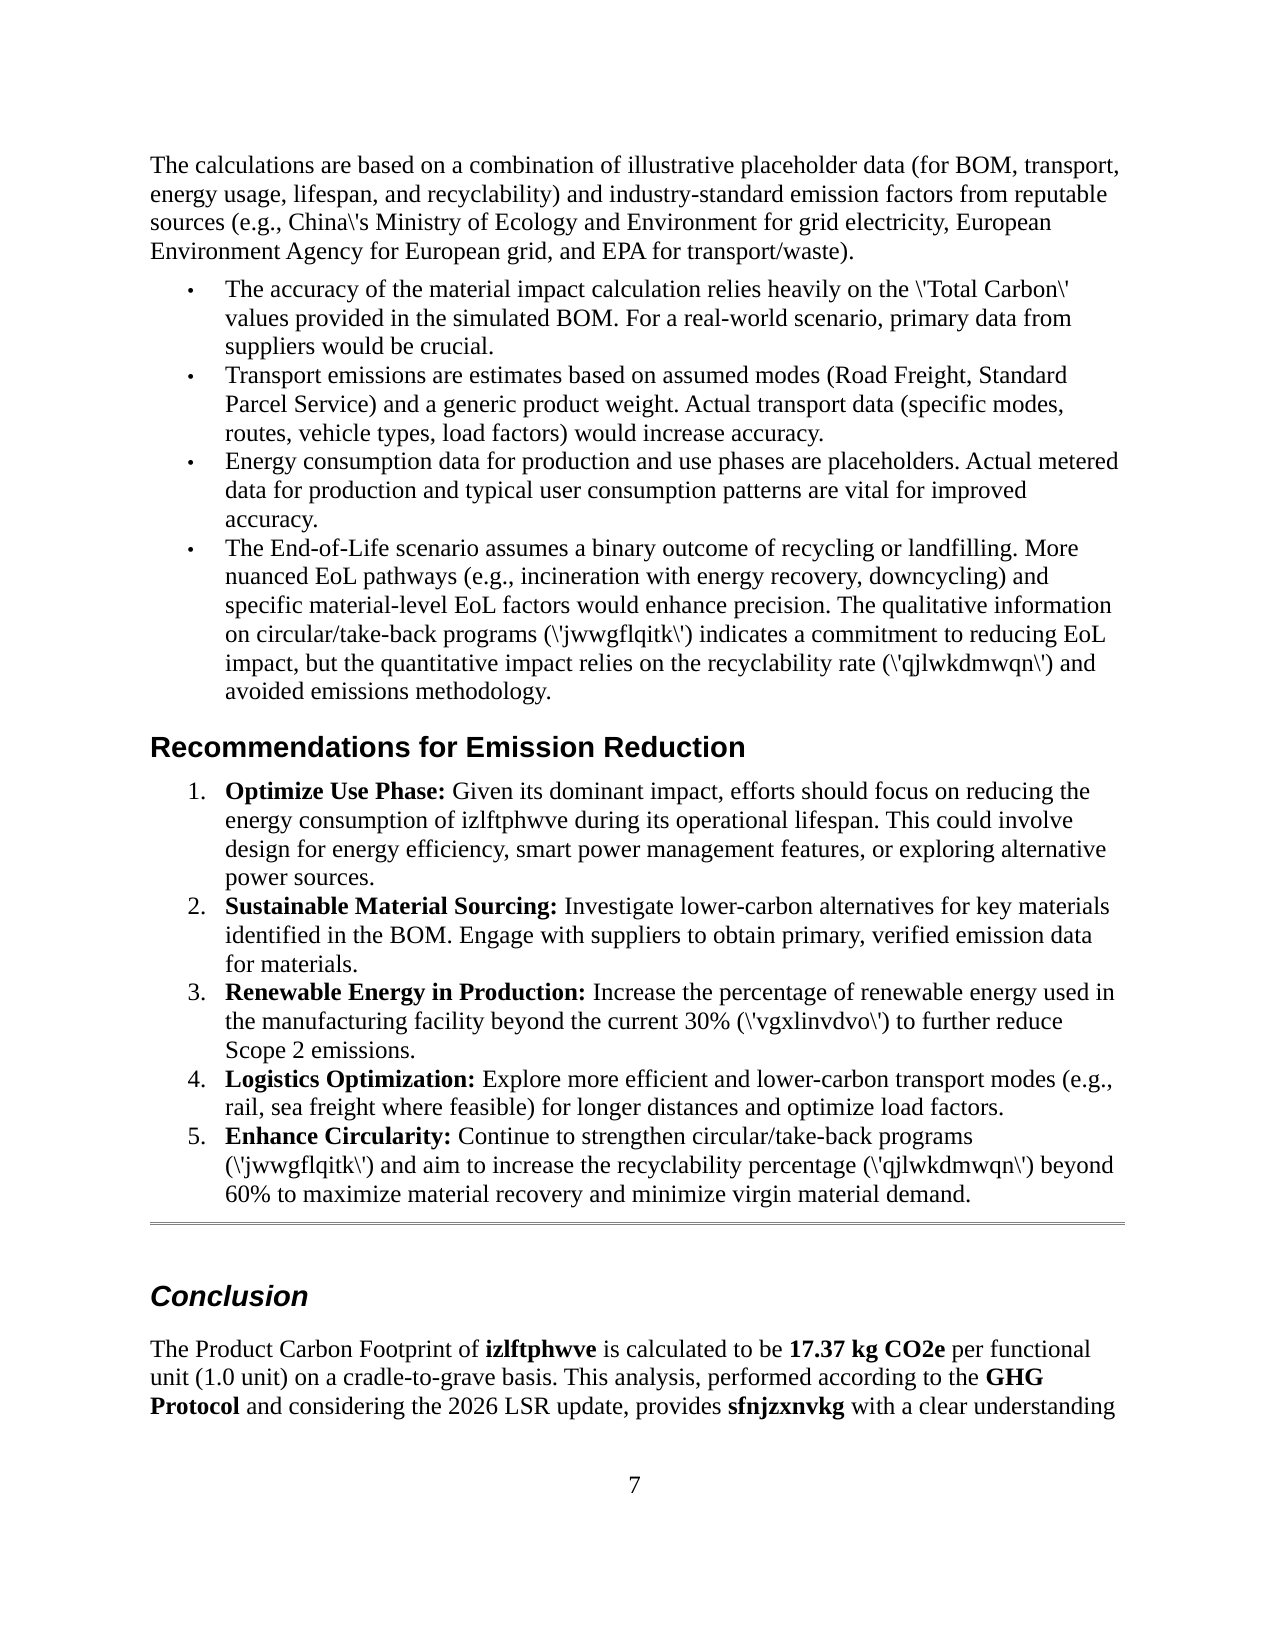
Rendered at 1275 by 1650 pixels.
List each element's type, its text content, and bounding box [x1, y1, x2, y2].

text The Product Carbon Footprint of izlftphwve is calculated to be 17.37 kg CO2e per functional unit (1.0 unit) on a cradle-to-grave basis. This analysis, performed according to the GHG Protocol and considering the 2026 LSR update, provides sfnjzxnvkg with a clear understanding [150, 1334, 1125, 1420]
list Logistics Optimization: Explore more efficient and lower-carbon transport modes (e.g., rail, sea freight where feasible) for longer distances and optimize load factors. [187, 1064, 1125, 1121]
subtitle Recommendations for Emission Reduction [150, 730, 1125, 764]
list The End-of-Life scenario assumes a binary outcome of recycling or landfilling. More nuanced EoL pathways (e.g., incineration with energy recovery, downcycling) and specific material-level EoL factors would enhance precision. The qualitative information on circular/take-back programs (\'jwwgflqitk\') indicates a commitment to reducing EoL impact, but the quantitative impact relies on the recyclability rate (\'qjlwkdmwqn\') and avoided emissions methodology. [187, 533, 1125, 705]
text The calculations are based on a combination of illustrative placeholder data (for BOM, transport, energy usage, lifespan, and recyclability) and industry-standard emission factors from reputable sources (e.g., China\'s Ministry of Ecology and Environment for grid electricity, European Environment Agency for European grid, and EPA for transport/waste). [150, 150, 1125, 265]
list Optimize Use Phase: Given its dominant impact, efforts should focus on reducing the energy consumption of izlftphwve during its operational lifespan. This could involve design for energy efficiency, smart power management features, or exploring alternative power sources. [187, 776, 1125, 891]
list Transport emissions are estimates based on assumed modes (Road Freight, Standard Parcel Service) and a generic product weight. Actual transport data (specific modes, routes, vehicle types, load factors) would increase accuracy. [187, 360, 1125, 446]
subtitle Conclusion [150, 1279, 1125, 1312]
list Enhance Circularity: Continue to strengthen circular/take-back programs (\'jwwgflqitk\') and aim to increase the recyclability percentage (\'qjlwkdmwqn\') beyond 60% to maximize material recovery and minimize virgin material demand. [187, 1121, 1125, 1207]
list Energy consumption data for production and use phases are placeholders. Actual metered data for production and typical user consumption patterns are vital for improved accuracy. [187, 446, 1125, 533]
list Renewable Energy in Production: Increase the percentage of renewable energy used in the manufacturing facility beyond the current 30% (\'vgxlinvdvo\') to further reduce Scope 2 emissions. [187, 977, 1125, 1064]
list Sustainable Material Sourcing: Investigate lower-carbon alternatives for key materials identified in the BOM. Engage with suppliers to obtain primary, verified emission data for materials. [187, 891, 1125, 977]
list The accuracy of the material impact calculation relies heavily on the \'Total Carbon\' values provided in the simulated BOM. For a real-world scenario, primary data from suppliers would be crucial. [187, 274, 1125, 360]
